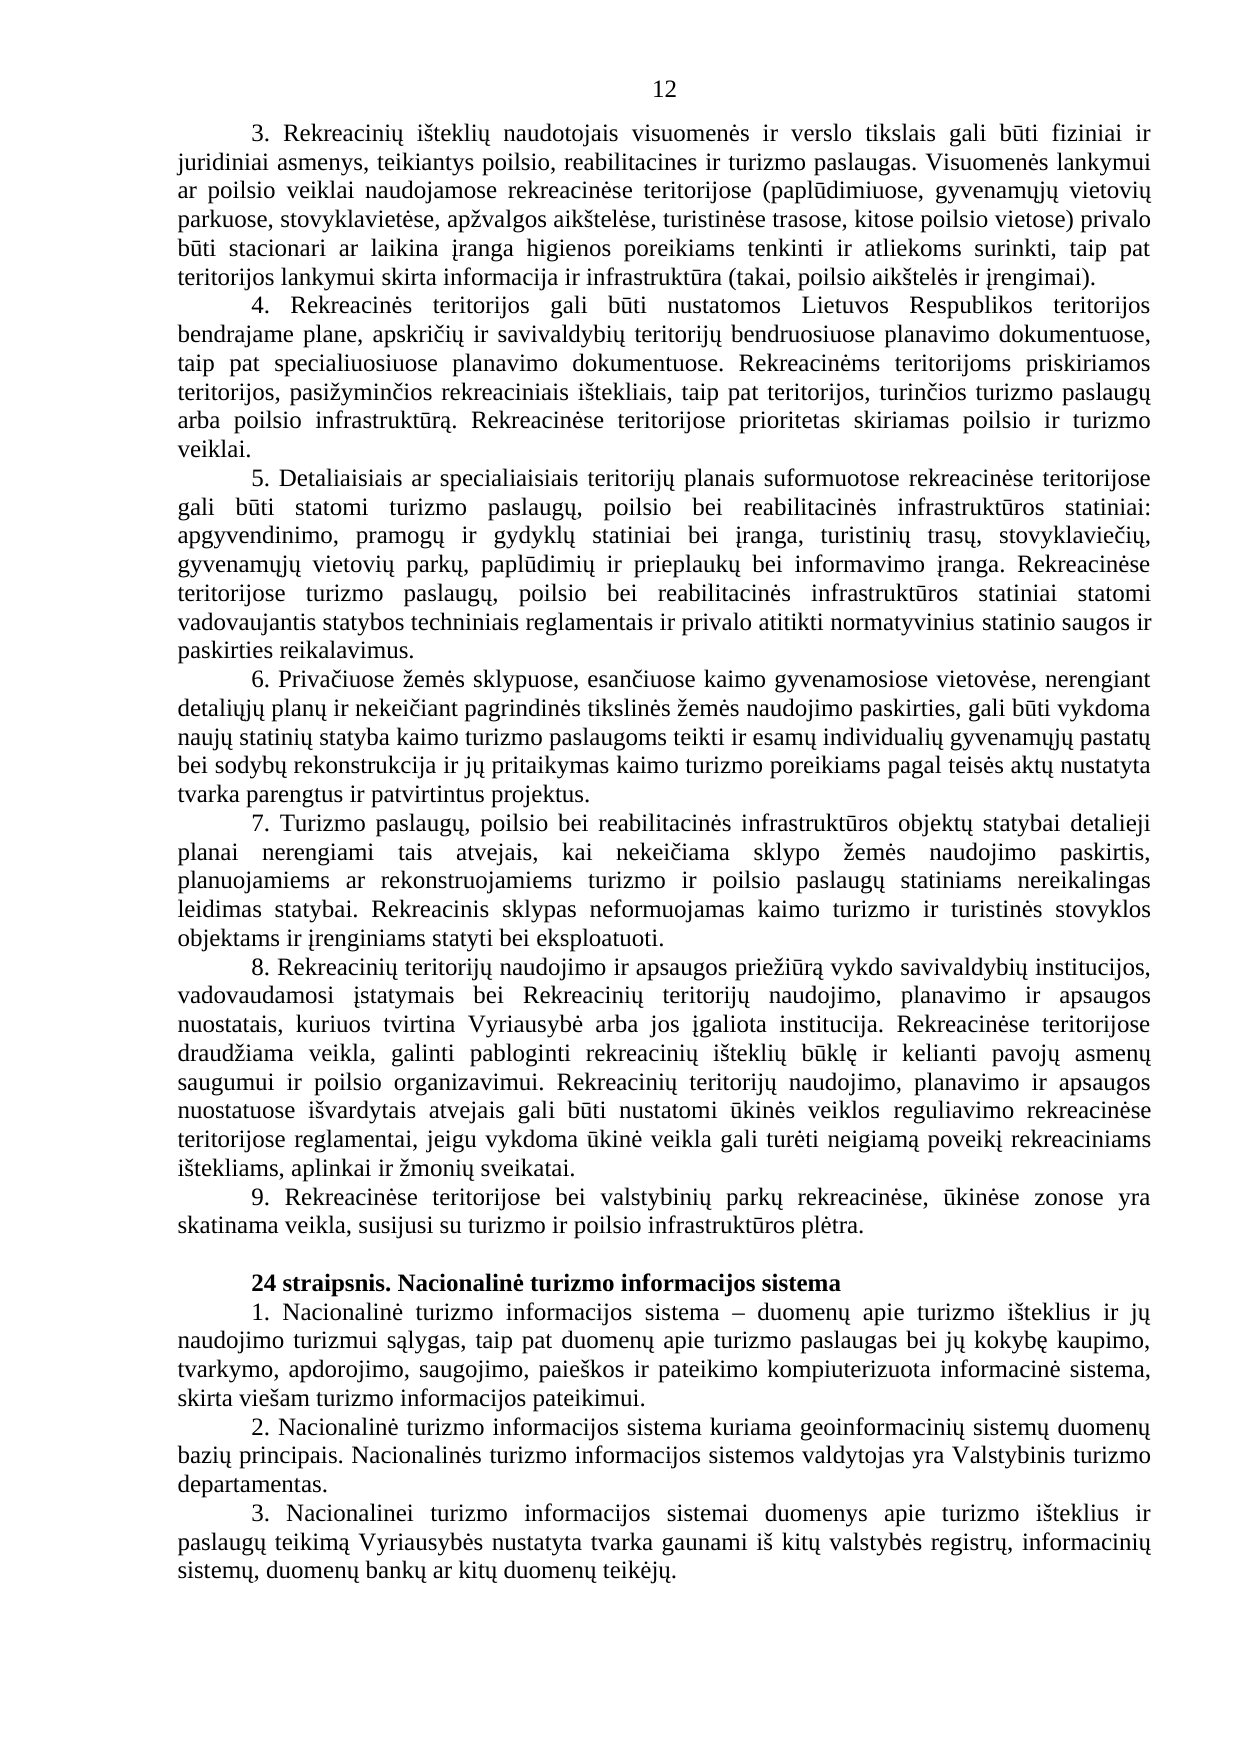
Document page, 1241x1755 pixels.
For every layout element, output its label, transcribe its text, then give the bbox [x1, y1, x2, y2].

text 5. Detaliaisiais ar specialiaisiais teritorijų planais suformuotose rekreacinėse teritorijose gali būti statomi turizmo paslaugų, poilsio bei reabilitacinės infrastruktūros statiniai: apgyvendinimo, pramogų ir gydyklų statiniai bei įranga, turistinių trasų, stovyklaviečių, gyvenamųjų vietovių parkų, paplūdimių ir prieplaukų bei informavimo įranga. Rekreacinėse teritorijose turizmo paslaugų, poilsio bei reabilitacinės infrastruktūros statiniai statomi vadovaujantis statybos techniniais reglamentais ir privalo atitikti normatyvinius statinio saugos ir paskirties reikalavimus. [177, 463, 1152, 664]
text 8. Rekreacinių teritorijų naudojimo ir apsaugos priežiūrą vykdo savivaldybių institucijos, vadovaudamosi įstatymais bei Rekreacinių teritorijų naudojimo, planavimo ir apsaugos nuostatais, kuriuos tvirtina Vyriausybė arba jos įgaliota institucija. Rekreacinėse teritorijose draudžiama veikla, galinti pabloginti rekreacinių išteklių būklę ir kelianti pavojų asmenų saugumui ir poilsio organizavimui. Rekreacinių teritorijų naudojimo, planavimo ir apsaugos nuostatuose išvardytais atvejais gali būti nustatomi ūkinės veiklos reguliavimo rekreacinėse teritorijose reglamentai, jeigu vykdoma ūkinė veikla gali turėti neigiamą poveikį rekreaciniams ištekliams, aplinkai ir žmonių sveikatai. [177, 952, 1152, 1182]
text 9. Rekreacinėse teritorijose bei valstybinių parkų rekreacinėse, ūkinėse zonose yra skatinama veikla, susijusi su turizmo ir poilsio infrastruktūros plėtra. [177, 1182, 1152, 1239]
text 6. Privačiuose žemės sklypuose, esančiuose kaimo gyvenamosiose vietovėse, nerengiant detaliųjų planų ir nekeičiant pagrindinės tikslinės žemės naudojimo paskirties, gali būti vykdoma naujų statinių statyba kaimo turizmo paslaugoms teikti ir esamų individualių gyvenamųjų pastatų bei sodybų rekonstrukcija ir jų pritaikymas kaimo turizmo poreikiams pagal teisės aktų nustatyta tvarka parengtus ir patvirtintus projektus. [177, 664, 1152, 808]
text 7. Turizmo paslaugų, poilsio bei reabilitacinės infrastruktūros objektų statybai detalieji planai nerengiami tais atvejais, kai nekeičiama sklypo žemės naudojimo paskirtis, planuojamiems ar rekonstruojamiems turizmo ir poilsio paslaugų statiniams nereikalingas leidimas statybai. Rekreacinis sklypas neformuojamas kaimo turizmo ir turistinės stovyklos objektams ir įrenginiams statyti bei eksploatuoti. [177, 808, 1152, 952]
text 4. Rekreacinės teritorijos gali būti nustatomos Lietuvos Respublikos teritorijos bendrajame plane, apskričių ir savivaldybių teritorijų bendruosiuose planavimo dokumentuose, taip pat specialiuosiuose planavimo dokumentuose. Rekreacinėms teritorijoms priskiriamos teritorijos, pasižyminčios rekreaciniais ištekliais, taip pat teritorijos, turinčios turizmo paslaugų arba poilsio infrastruktūrą. Rekreacinėse teritorijose prioritetas skiriamas poilsio ir turizmo veiklai. [177, 291, 1152, 463]
text 24 straipsnis. Nacionalinė turizmo informacijos sistema [177, 1268, 1152, 1297]
text 2. Nacionalinė turizmo informacijos sistema kuriama geoinformacinių sistemų duomenų bazių principais. Nacionalinės turizmo informacijos sistemos valdytojas yra Valstybinis turizmo departamentas. [177, 1412, 1152, 1498]
text 1. Nacionalinė turizmo informacijos sistema – duomenų apie turizmo išteklius ir jų naudojimo turizmui sąlygas, taip pat duomenų apie turizmo paslaugas bei jų kokybę kaupimo, tvarkymo, apdorojimo, saugojimo, paieškos ir pateikimo kompiuterizuota informacinė sistema, skirta viešam turizmo informacijos pateikimui. [177, 1297, 1152, 1412]
text 3. Rekreacinių išteklių naudotojais visuomenės ir verslo tikslais gali būti fiziniai ir juridiniai asmenys, teikiantys poilsio, reabilitacines ir turizmo paslaugas. Visuomenės lankymui ar poilsio veiklai naudojamose rekreacinėse teritorijose (paplūdimiuose, gyvenamųjų vietovių parkuose, stovyklavietėse, apžvalgos aikštelėse, turistinėse trasose, kitose poilsio vietose) privalo būti stacionari ar laikina įranga higienos poreikiams tenkinti ir atliekoms surinkti, taip pat teritorijos lankymui skirta informacija ir infrastruktūra (takai, poilsio aikštelės ir įrengimai). [177, 118, 1152, 291]
text 3. Nacionalinei turizmo informacijos sistemai duomenys apie turizmo išteklius ir paslaugų teikimą Vyriausybės nustatyta tvarka gaunami iš kitų valstybės registrų, informacinių sistemų, duomenų bankų ar kitų duomenų teikėjų. [177, 1498, 1152, 1584]
